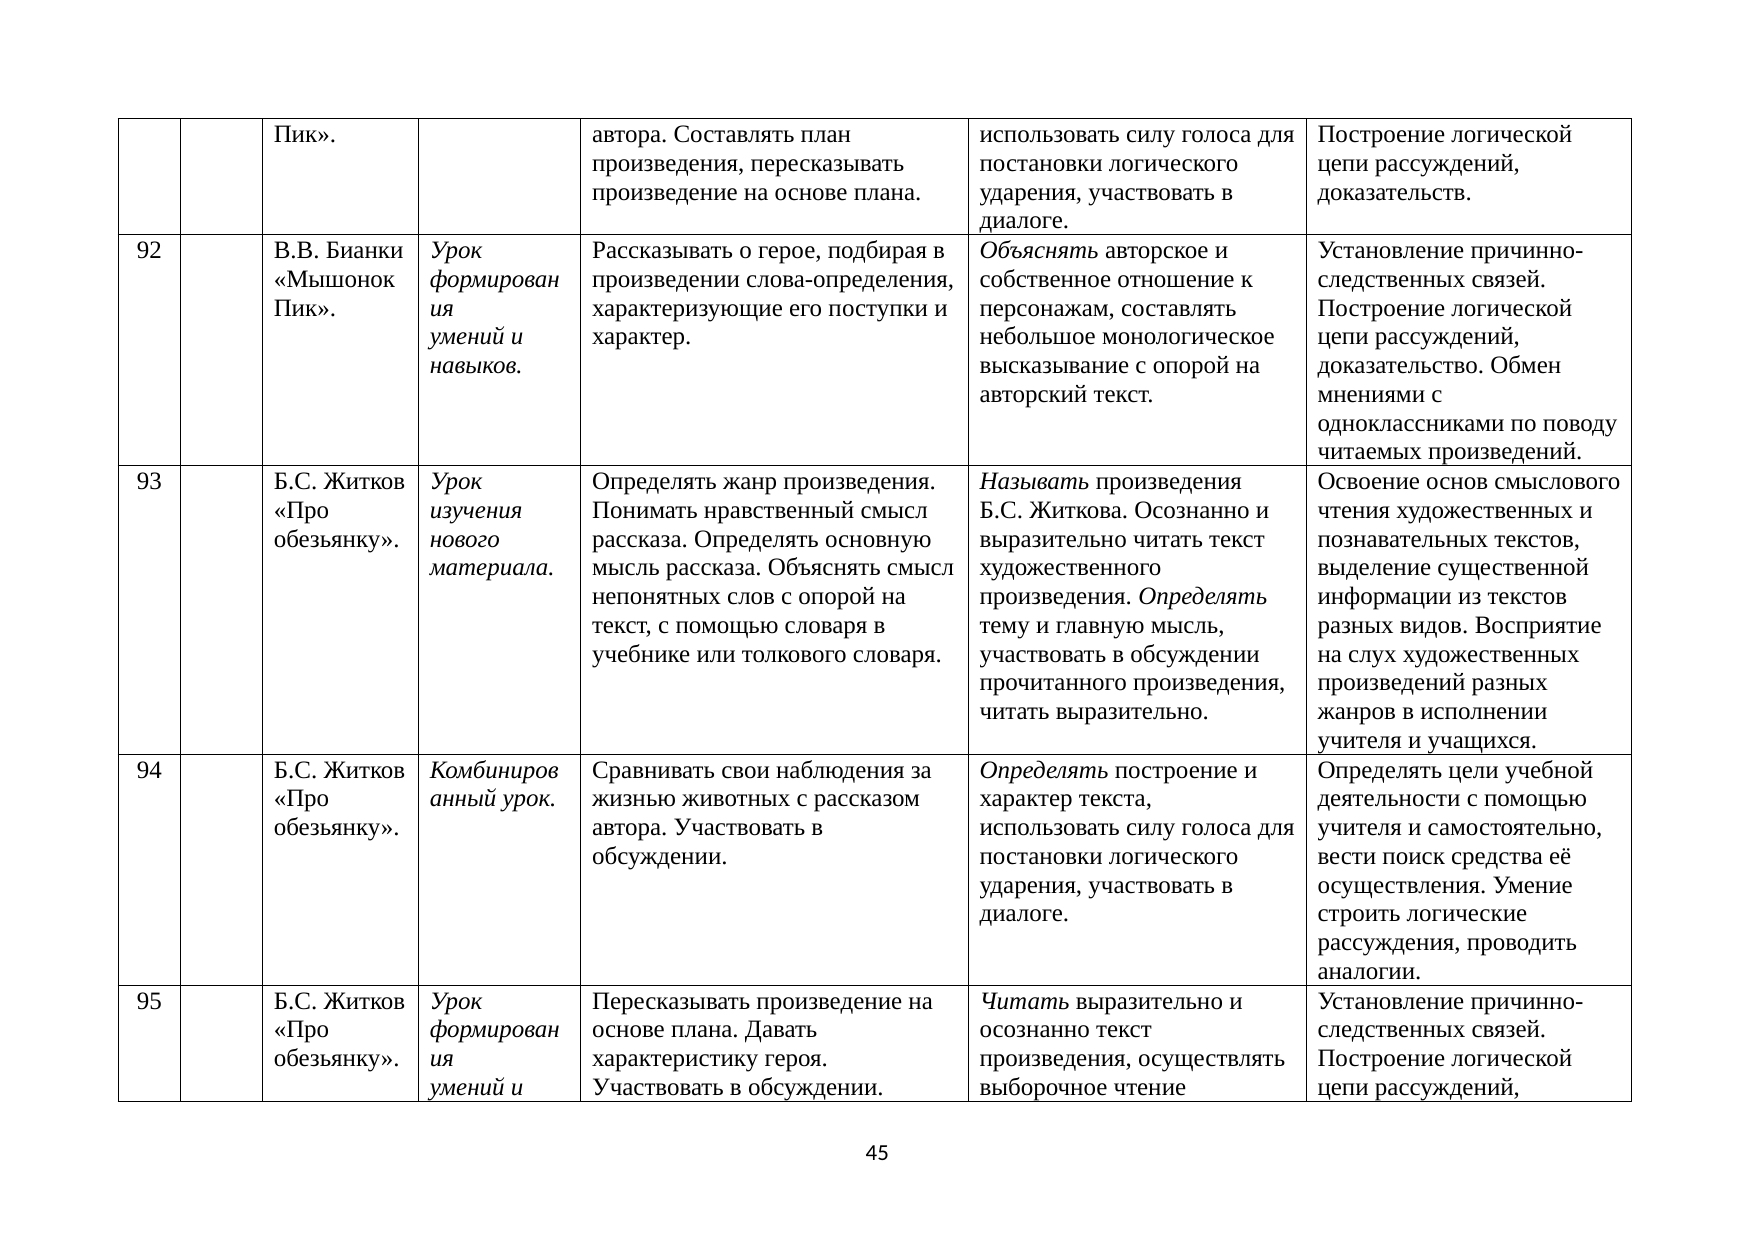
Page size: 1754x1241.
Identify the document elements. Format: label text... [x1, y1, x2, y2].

table_cell Сравнивать свои наблюдения за жизнью животных с рассказом автора. Участвовать в обсуждении. [581, 755, 968, 985]
table_cell [419, 119, 580, 234]
table_cell Освоение основ смыслового чтения художественных и познавательных текстов, выделение существенной информации из текстов разных видов. Восприятие на слух художественных произведений разных жанров в исполнении учителя и учащихся. [1307, 466, 1631, 754]
table_cell Определять построение и характер текста, использовать силу голоса для постановки логического ударения, участвовать в диалоге. [969, 755, 1306, 985]
table_cell Читать выразительно и осознанно текст произведения, осуществлять выборочное чтение [969, 986, 1306, 1101]
table_cell 95 [119, 986, 180, 1101]
table_cell Пик». [263, 119, 418, 234]
table_cell Комбинированный урок. [419, 755, 580, 985]
table_cell Пересказывать произведение на основе плана. Давать характеристику героя. Участвовать в обсуждении. [581, 986, 968, 1101]
table_cell Установление причинно-следственных связей. Построение логической цепи рассуждений, [1307, 986, 1631, 1101]
table_cell В.В. Бианки «Мышонок Пик». [263, 235, 418, 465]
table_cell [181, 119, 262, 234]
table_cell Построение логической цепи рассуждений, доказательств. [1307, 119, 1631, 234]
table_cell Установление причинно-следственных связей. Построение логической цепи рассуждений, доказательство. Обмен мнениями с одноклассниками по поводу читаемых произведений. [1307, 235, 1631, 465]
table_cell 94 [119, 755, 180, 985]
table_cell Урок изучения нового материала. [419, 466, 580, 754]
table_cell Рассказывать о герое, подбирая в произведении слова-определения, характеризующие его поступки и характер. [581, 235, 968, 465]
table_cell [181, 235, 262, 465]
table_cell 92 [119, 235, 180, 465]
table_cell автора. Составлять план произведения, пересказывать произведение на основе плана. [581, 119, 968, 234]
table_cell [119, 119, 180, 234]
table_cell Урок формирования умений и [419, 986, 580, 1101]
table_cell [181, 755, 262, 985]
table_cell Б.С. Житков «Про обезьянку». [263, 755, 418, 985]
table_cell Урок формирования умений и навыков. [419, 235, 580, 465]
table_cell Определять жанр произведения. Понимать нравственный смысл рассказа. Определять основную мысль рассказа. Объяснять смысл непонятных слов с опорой на текст, с помощью словаря в учебнике или толкового словаря. [581, 466, 968, 754]
table_cell Определять цели учебной деятельности с помощью учителя и самостоятельно, вести поиск средства её осуществления. Умение строить логические рассуждения, проводить аналогии. [1307, 755, 1631, 985]
table_cell 93 [119, 466, 180, 754]
table_cell [181, 466, 262, 754]
table_cell [181, 986, 262, 1101]
table_cell Б.С. Житков «Про обезьянку». [263, 986, 418, 1101]
table_cell Называть произведения Б.С. Житкова. Осознанно и выразительно читать текст художественного произведения. Определять тему и главную мысль, участвовать в обсуждении прочитанного произведения, читать выразительно. [969, 466, 1306, 754]
table_cell Объяснять авторское и собственное отношение к персонажам, составлять небольшое монологическое высказывание с опорой на авторский текст. [969, 235, 1306, 465]
table_cell использовать силу голоса для постановки логического ударения, участвовать в диалоге. [969, 119, 1306, 234]
table_cell Б.С. Житков «Про обезьянку». [263, 466, 418, 754]
